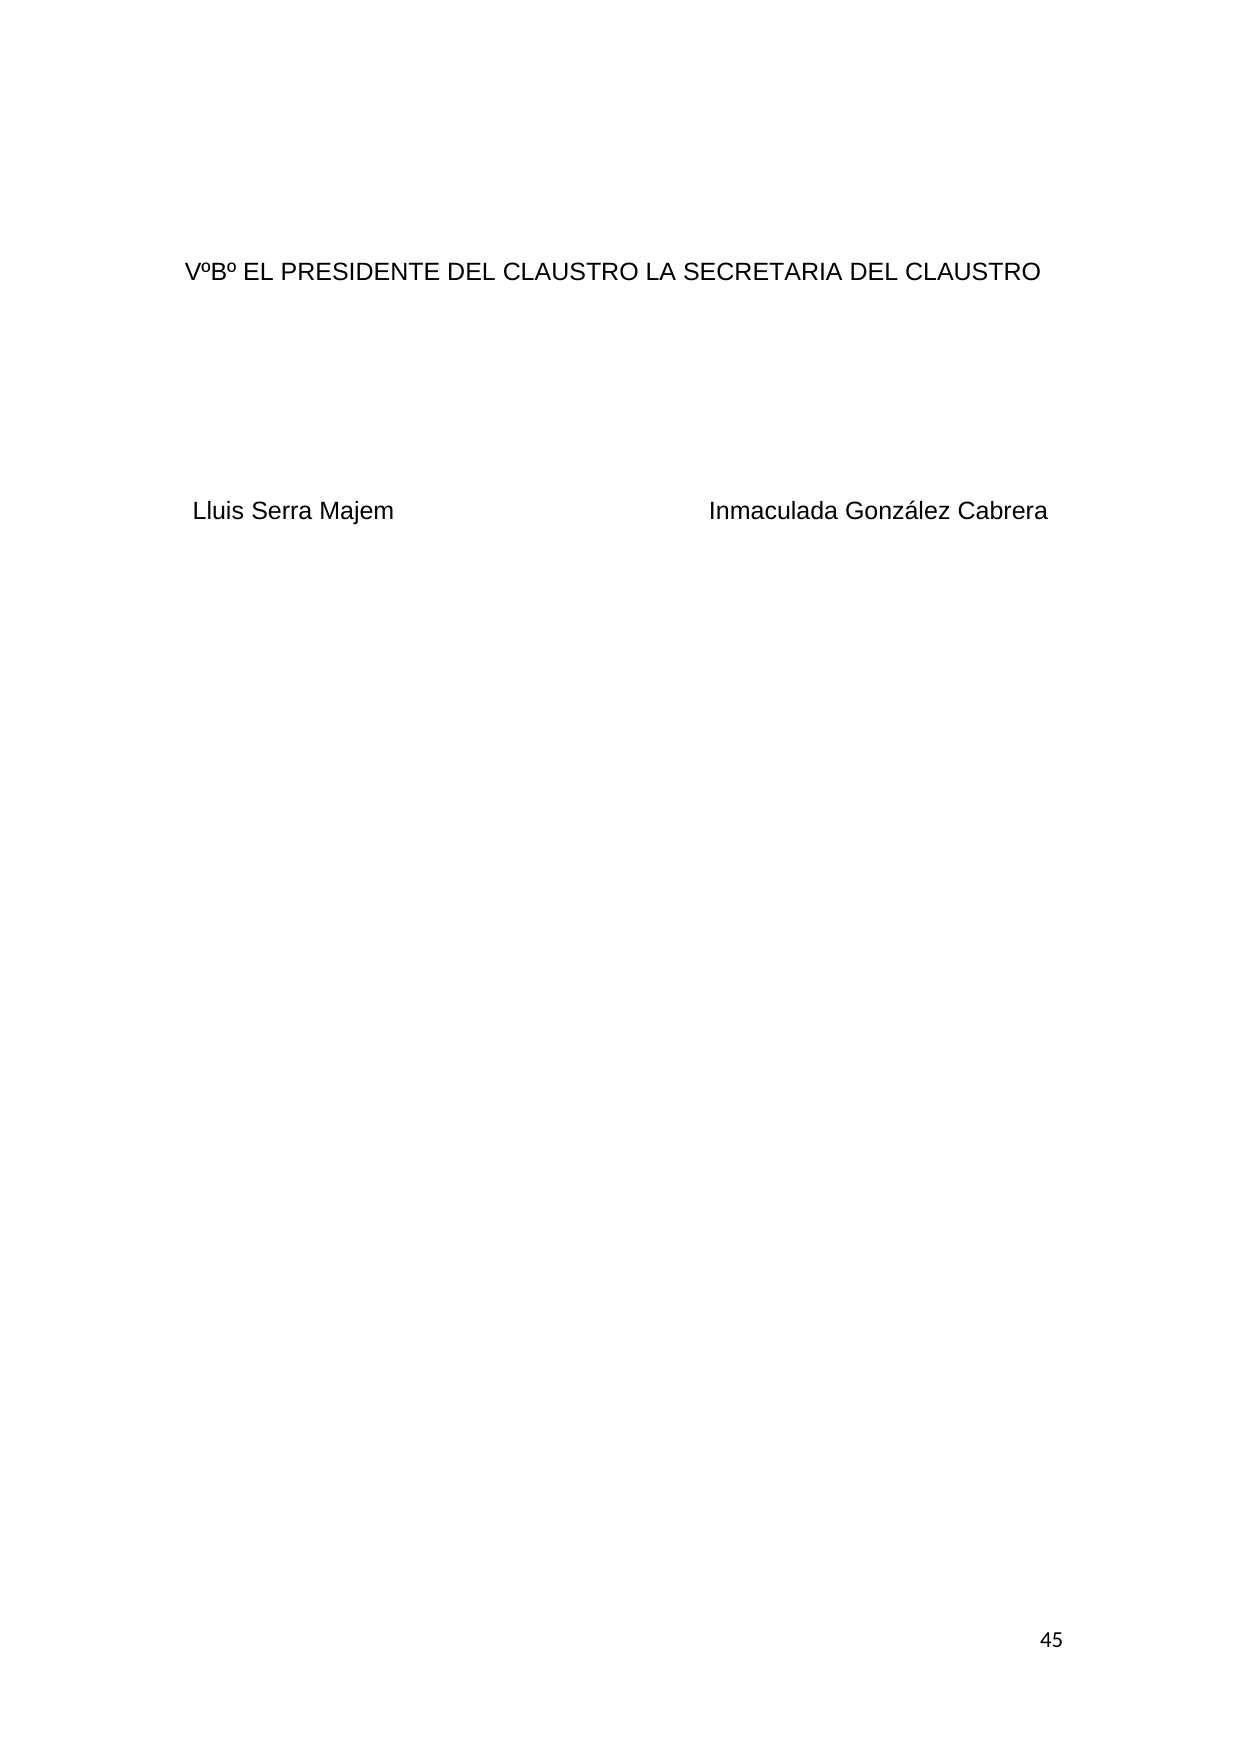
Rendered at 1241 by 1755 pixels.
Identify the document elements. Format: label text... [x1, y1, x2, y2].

text Lluis Serra Majem Inmaculada González Cabrera [192, 496, 1076, 525]
text VºBº EL PRESIDENTE DEL CLAUSTRO LA SECRETARIA DEL CLAUSTRO [184, 257, 1076, 286]
